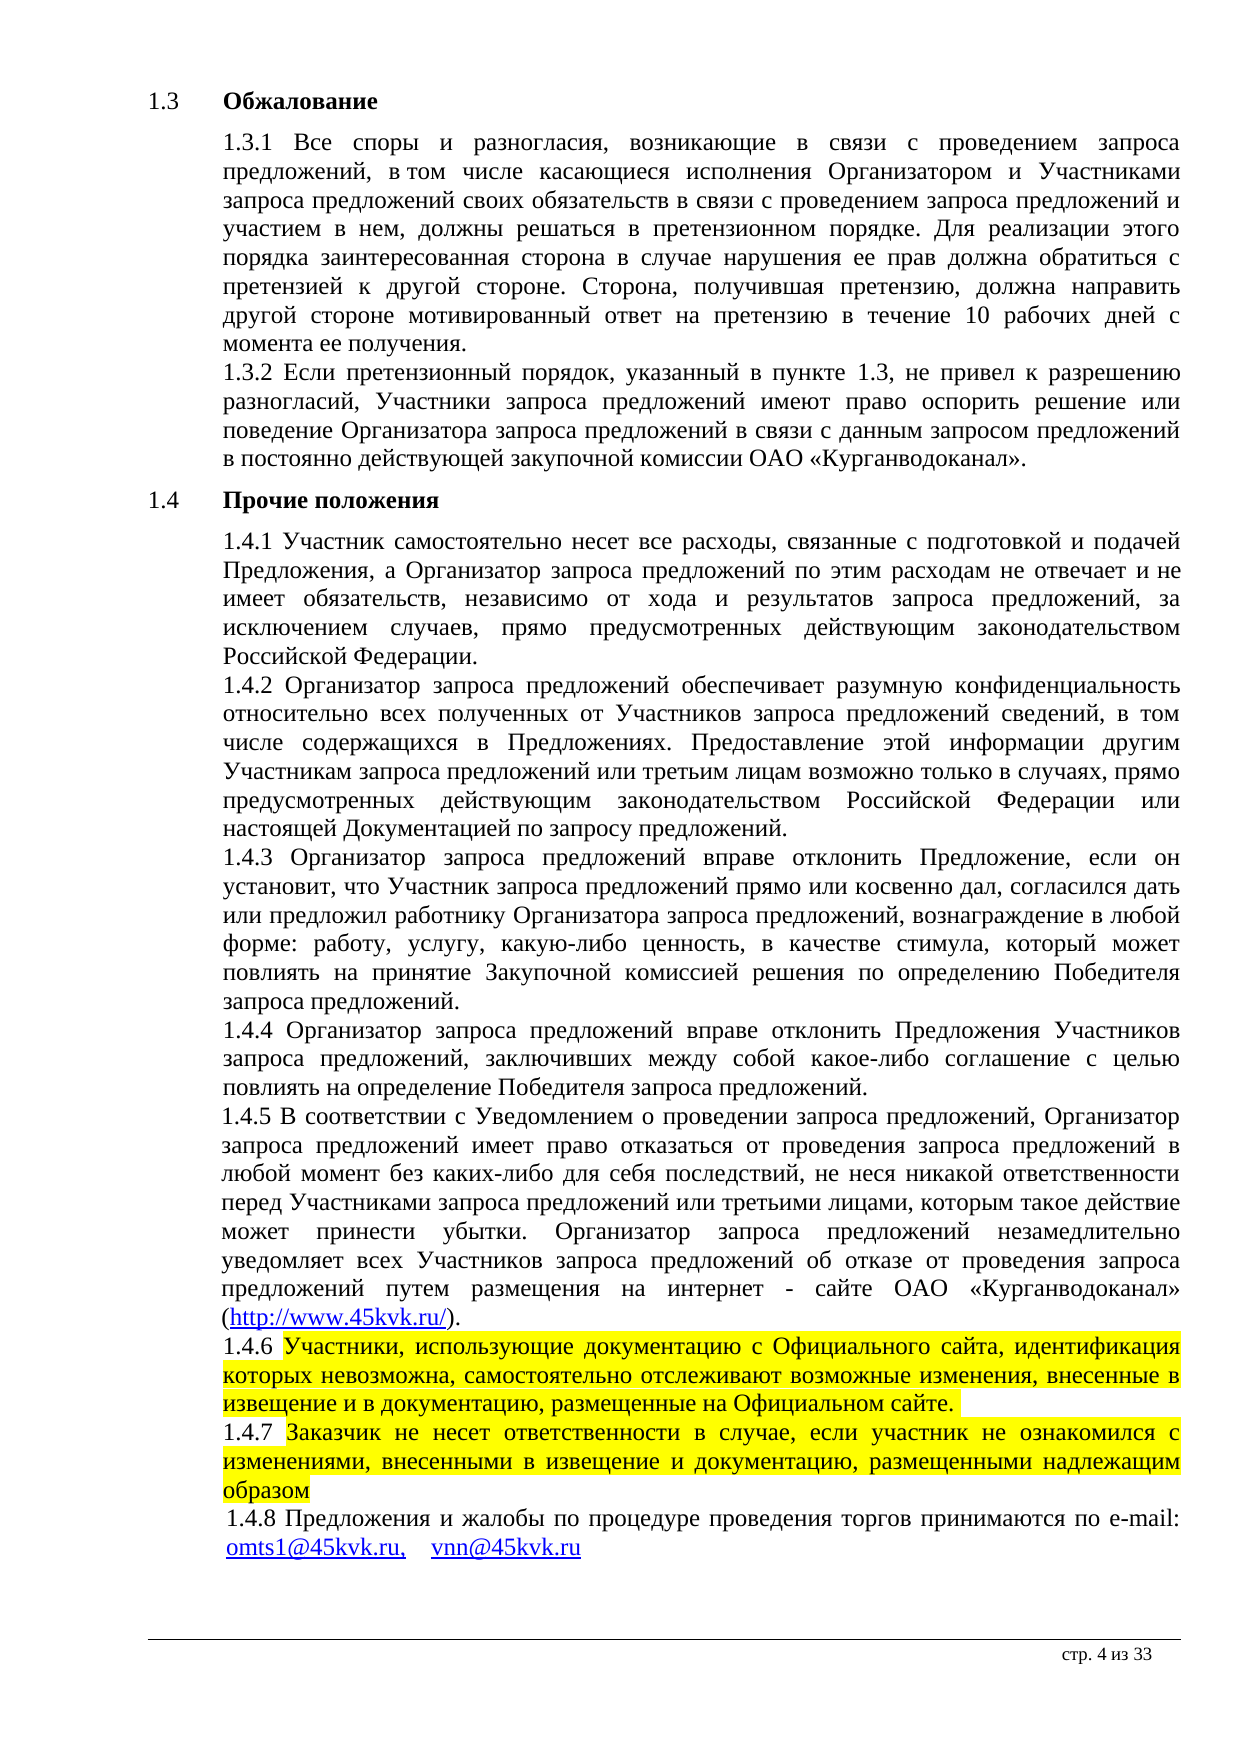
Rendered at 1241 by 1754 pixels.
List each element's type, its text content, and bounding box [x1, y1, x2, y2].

list 1.4.4 Организатор запроса предложений вправе отклонить Предложения Участников запроса предложений, заключивших между собой какое-либо соглашение с целью повлиять на определение Победителя запроса предложений. [148, 1015, 1181, 1101]
list 1.3.2 Если претензионный порядок, указанный в пункте 1.3, не привел к разрешению разногласий, Участники запроса предложений имеют право оспорить решение или поведение Организатора запроса предложений в связи с данным запросом предложений в постоянно действующей закупочной комиссии ОАО «Курганводоканал». [148, 357, 1181, 472]
subtitle Обжалование [148, 86, 1181, 115]
list 1.3.1 Все споры и разногласия, возникающие в связи с проведением запроса предложений, в том числе касающиеся исполнения Организатором и Участниками запроса предложений своих обязательств в связи с проведением запроса предложений и участием в нем, должны решаться в претензионном порядке. Для реализации этого порядка заинтересованная сторона в случае нарушения ее прав должна обратиться с претензией к другой стороне. Сторона, получившая претензию, должна направить другой стороне мотивированный ответ на претензию в течение 10 рабочих дней с момента ее получения. [148, 127, 1181, 357]
list 1.4.6 Участники, использующие документацию с Официального сайта, идентификация которых невозможна, самостоятельно отслеживают возможные изменения, внесенные в извещение и в документацию, размещенные на Официальном сайте. [148, 1331, 1181, 1417]
list 1.4.5 В соответствии с Уведомлением о проведении запроса предложений, Организатор запроса предложений имеет право отказаться от проведения запроса предложений в любой момент без каких-либо для себя последствий, не неся никакой ответственности перед Участниками запроса предложений или третьими лицами, которым такое действие может принести убытки. Организатор запроса предложений незамедлительно уведомляет всех Участников запроса предложений об отказе от проведения запроса предложений путем размещения на интернет - сайте ОАО «Курганводоканал» (http://www.45kvk.ru/). [103, 1101, 1181, 1331]
list 1.4.8 Предложения и жалобы по процедуре проведения торгов принимаются по e-mail: omts1@45kvk.ru, vnn@45kvk.ru [224, 1503, 1181, 1561]
list 1.4.1 Участник самостоятельно несет все расходы, связанные с подготовкой и подачей Предложения, а Организатор запроса предложений по этим расходам не отвечает и не имеет обязательств, независимо от хода и результатов запроса предложений, за исключением случаев, прямо предусмотренных действующим законодательством Российской Федерации. [148, 526, 1181, 670]
list 1.4.3 Организатор запроса предложений вправе отклонить Предложение, если он установит, что Участник запроса предложений прямо или косвенно дал, согласился дать или предложил работнику Организатора запроса предложений, вознаграждение в любой форме: работу, услугу, какую-либо ценность, в качестве стимула, который может повлиять на принятие Закупочной комиссией решения по определению Победителя запроса предложений. [148, 842, 1181, 1015]
subtitle Прочие положения [148, 485, 1181, 513]
list 1.4.7 Заказчик не несет ответственности в случае, если участник не ознакомился с изменениями, внесенными в извещение и документацию, размещенными надлежащим образом [148, 1417, 1181, 1503]
list 1.4.2 Организатор запроса предложений обеспечивает разумную конфиденциальность относительно всех полученных от Участников запроса предложений сведений, в том числе содержащихся в Предложениях. Предоставление этой информации другим Участникам запроса предложений или третьим лицам возможно только в случаях, прямо предусмотренных действующим законодательством Российской Федерации или настоящей Документацией по запросу предложений. [148, 670, 1181, 842]
